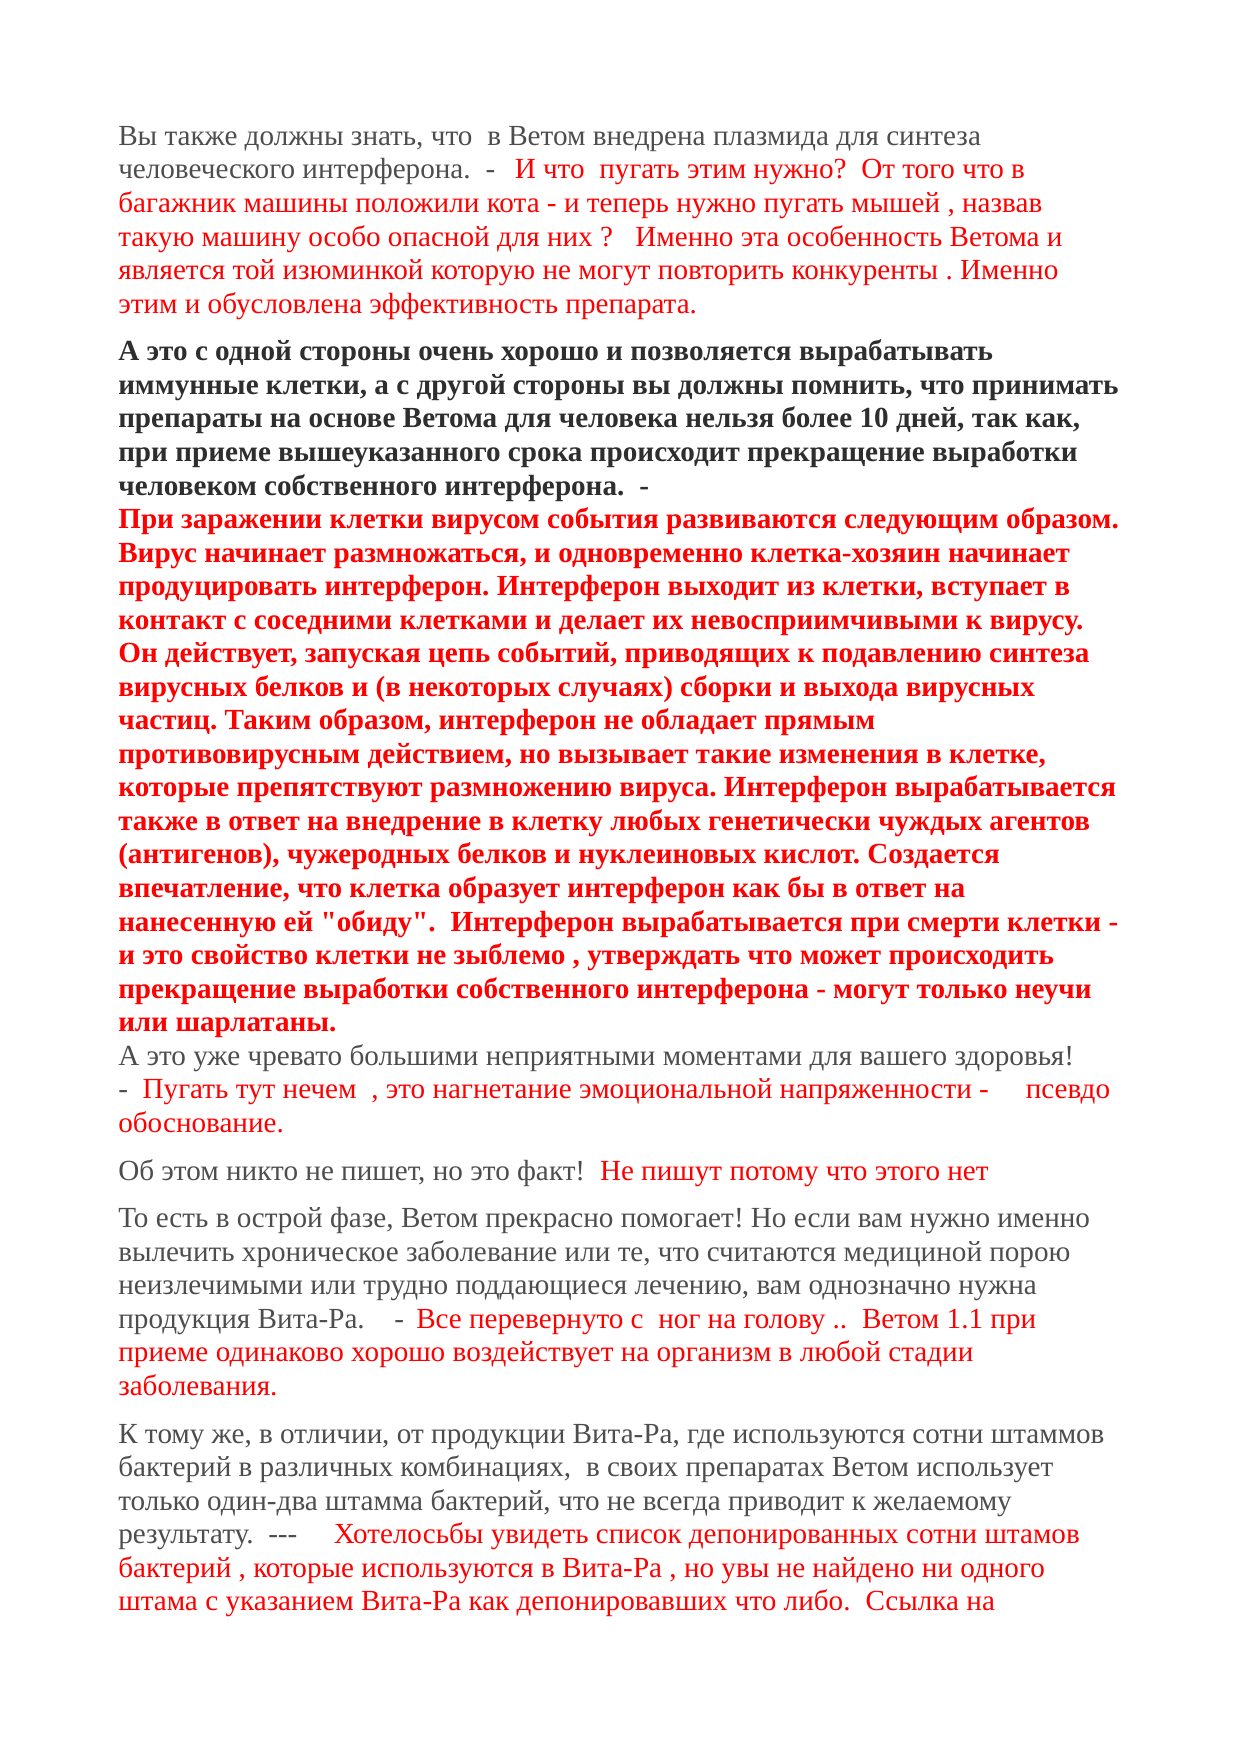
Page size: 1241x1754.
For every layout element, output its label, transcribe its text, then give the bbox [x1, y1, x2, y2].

text Об этом никто не пишет, но это факт! Не пишут потому что этого нет [118, 1153, 1122, 1186]
text Вы также должны знать, что в Ветом внедрена плазмида для синтеза человеческого интерферона. - И что пугать этим нужно? От того что в багажник машины положили кота - и теперь нужно пугать мышей , назвав такую машину особо опасной для них ? Именно эта особенность Ветома и является той изюминкой которую не могут повторить конкуренты . Именно этим и обусловлена эффективность препарата. [118, 118, 1122, 319]
text А это с одной стороны очень хорошо и позволяется вырабатывать иммунные клетки, а с другой стороны вы должны помнить, что принимать препараты на основе Ветома для человека нельзя более 10 дней, так как, при приеме вышеуказанного срока происходит прекращение выработки человеком собственного интерферона. - [118, 333, 1122, 501]
text При заражении клетки вирусом события развиваются следующим образом. Вирус начинает размножаться, и одновременно клетка-хозяин начинает продуцировать интерферон. Интерферон выходит из клетки, вступает в контакт с соседними клетками и делает их невосприимчивыми к вирусу. Он действует, запуская цепь событий, приводящих к подавлению синтеза вирусных белков и (в некоторых случаях) сборки и выхода вирусных частиц. Таким образом, интерферон не обладает прямым противовирусным действием, но вызывает такие изменения в клетке, которые препятствуют размножению вируса. Интерферон вырабатывается также в ответ на внедрение в клетку любых генетически чуждых агентов (антигенов), чужеродных белков и нуклеиновых кислот. Создается впечатление, что клетка образует интерферон как бы в ответ на нанесенную ей "обиду". Интерферон вырабатывается при смерти клетки - и это свойство клетки не зыблемо , утверждать что может происходить прекращение выработки собственного интерферона - могут только неучи или шарлатаны. [118, 501, 1122, 1038]
text А это уже чревато большими неприятными моментами для вашего здоровья! - Пугать тут нечем , это нагнетание эмоциональной напряженности - псевдо обоснование. [118, 1038, 1122, 1138]
text К тому же, в отличии, от продукции Вита-Ра, где используются сотни штаммов бактерий в различных комбинациях, в своих препаратах Ветом использует только один-два штамма бактерий, что не всегда приводит к желаемому результату. --- Хотелосьбы увидеть список депонированных сотни штамов бактерий , которые используются в Вита-Ра , но увы не найдено ни одного штама с указанием Вита-Ра как депонировавших что либо. Ссылка на [118, 1416, 1122, 1617]
text То есть в острой фазе, Ветом прекрасно помогает! Но если вам нужно именно вылечить хроническое заболевание или те, что считаются медициной порою неизлечимыми или трудно поддающиеся лечению, вам однозначно нужна продукция Вита-Ра. - Все перевернуто с ног на голову .. Ветом 1.1 при приеме одинаково хорошо воздействует на организм в любой стадии заболевания. [118, 1200, 1122, 1402]
